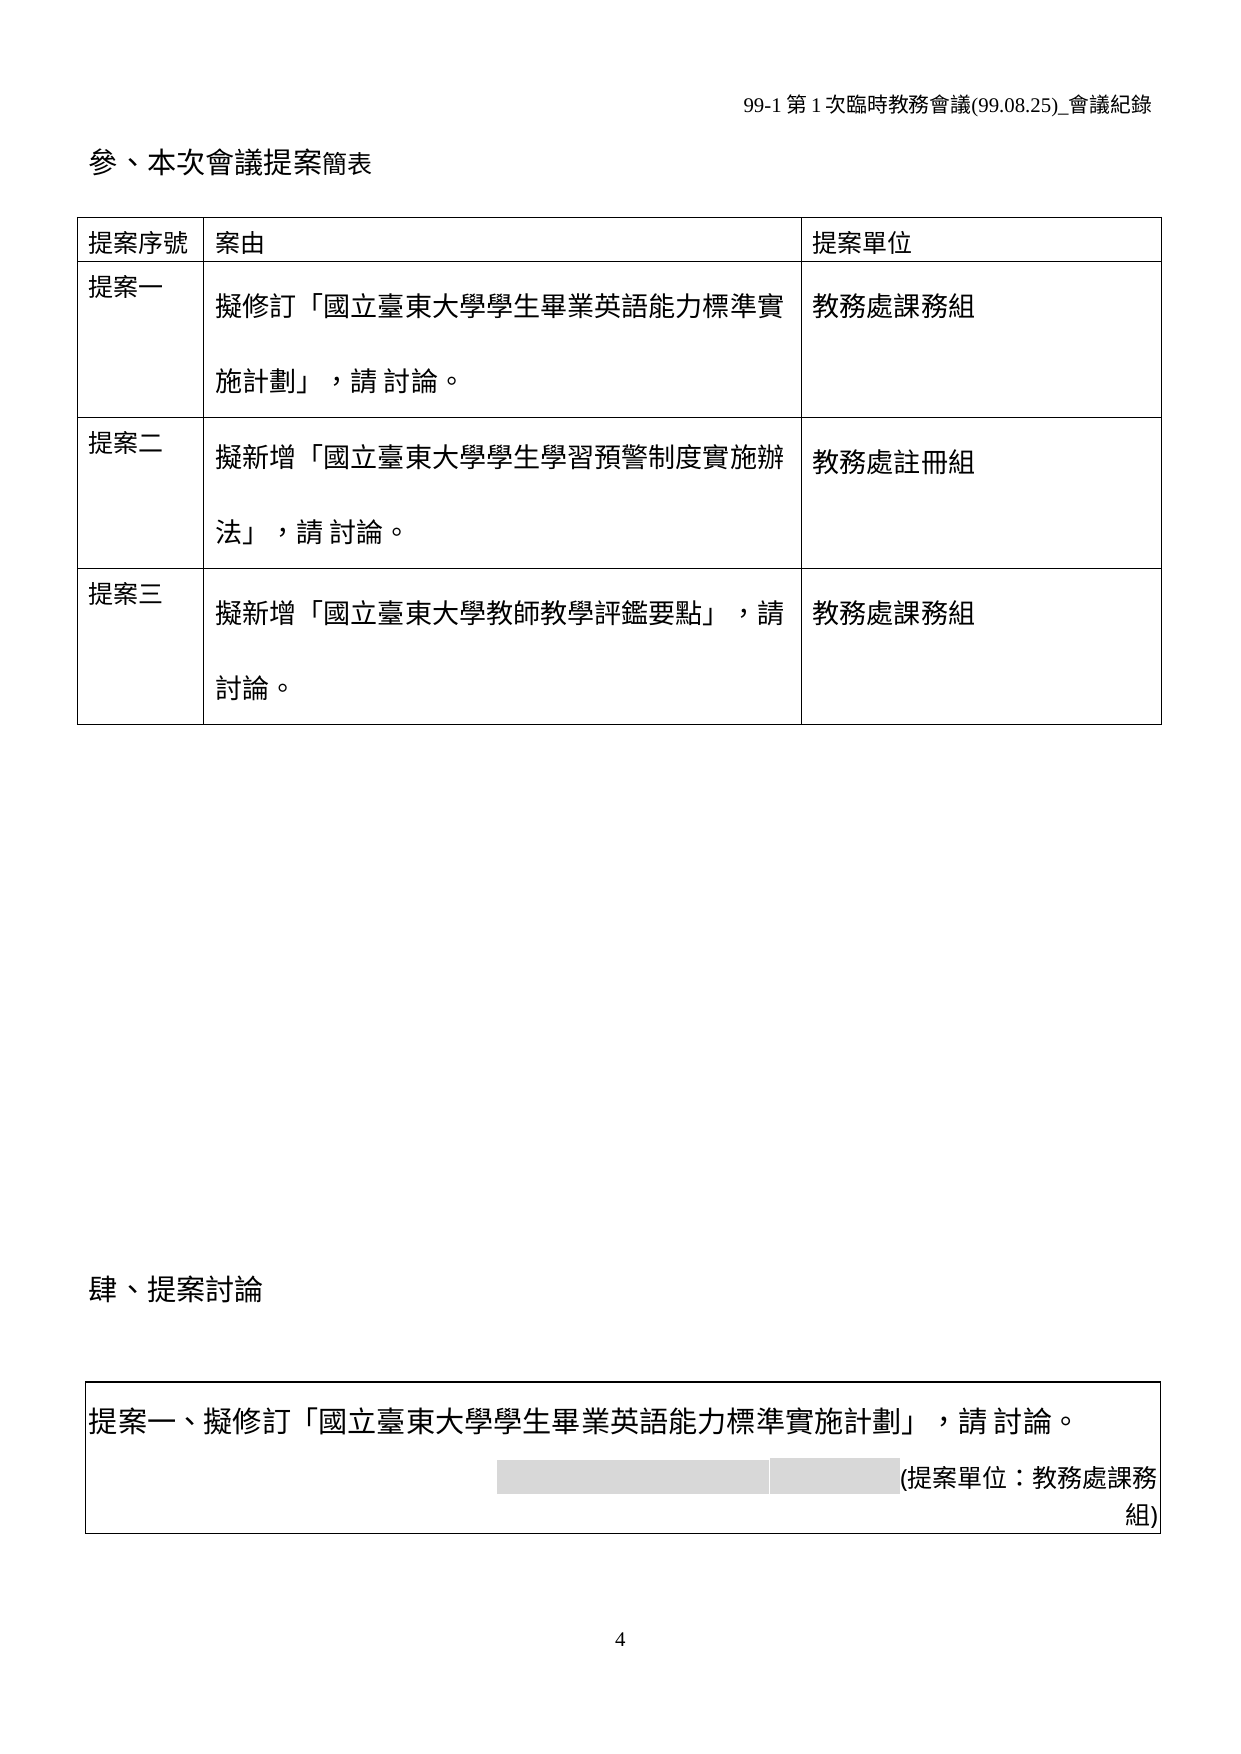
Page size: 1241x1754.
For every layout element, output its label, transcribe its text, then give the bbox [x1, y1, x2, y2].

table_cell 擬修訂「國立臺東大學學生畢業英語能力標準實施計劃」，請 討論。 [204, 262, 801, 417]
table_header 提案一、擬修訂「國立臺東大學學生畢業英語能力標準實施計劃」，請 討論。 (提案單位：教務處課務組) [86, 1383, 1160, 1532]
table_cell 教務處註冊組 [802, 418, 1161, 568]
table_header 提案序號 [78, 218, 203, 261]
table_cell 提案一 [78, 262, 203, 417]
text 參、本次會議提案簡表 [89, 123, 1152, 198]
table_cell 擬新增「國立臺東大學教師教學評鑑要點」，請 討論。 [204, 569, 801, 724]
table_cell 擬新增「國立臺東大學學生學習預警制度實施辦法」，請 討論。 [204, 418, 801, 568]
table_cell 提案二 [78, 418, 203, 568]
table_header 提案單位 [802, 218, 1161, 261]
table_header 案由 [204, 218, 801, 261]
table_cell 教務處課務組 [802, 569, 1161, 724]
text 肆、提案討論 [89, 1250, 1152, 1325]
table_cell 提案三 [78, 569, 203, 724]
table_cell 教務處課務組 [802, 262, 1161, 417]
